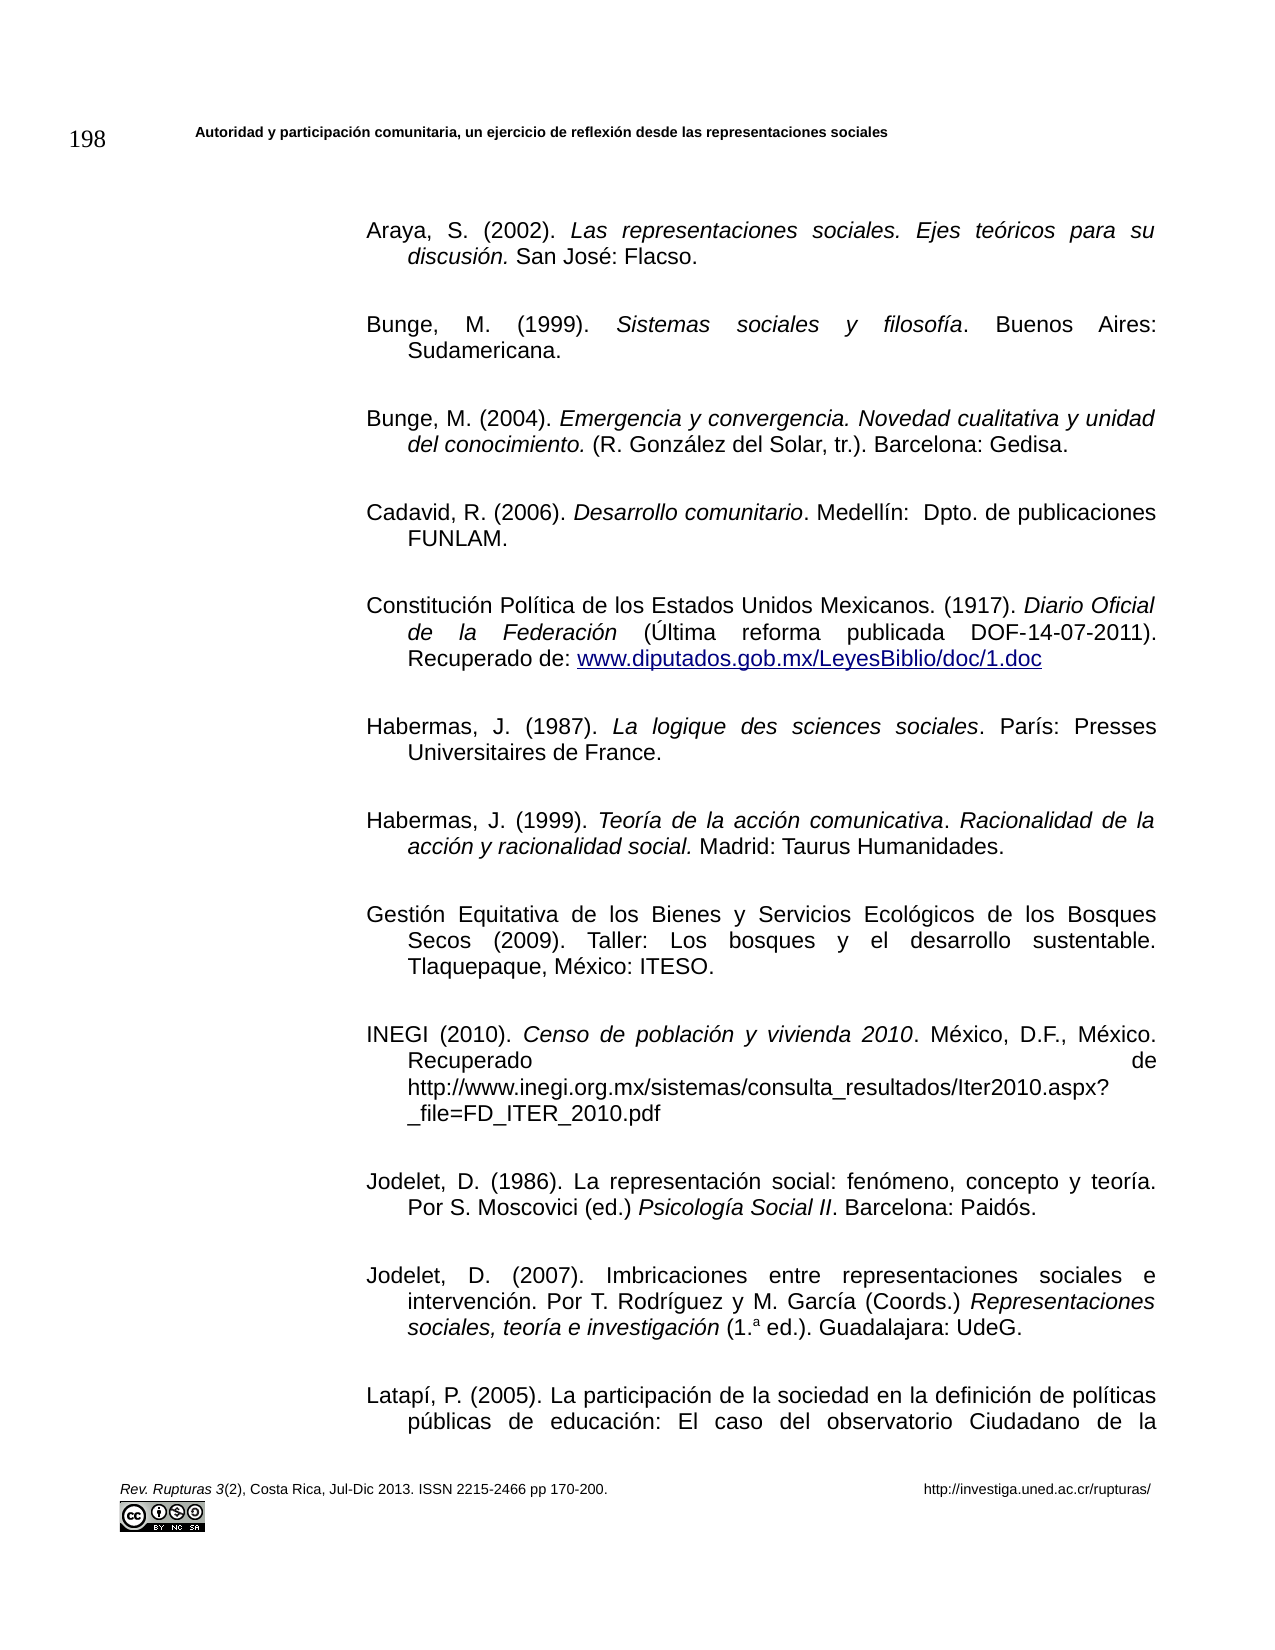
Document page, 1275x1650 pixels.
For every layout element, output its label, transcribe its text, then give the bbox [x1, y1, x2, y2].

text Habermas, J. (1999). Teoría de la acción comunicativa. Racionalidad de la acción y racionalidad social. Madrid: Taurus Humanidades. [366, 807, 1157, 859]
text Bunge, M. (2004). Emergencia y convergencia. Novedad cualitativa y unidad del conocimiento. (R. González del Solar, tr.). Barcelona: Gedisa. [366, 404, 1157, 457]
text Latapí, P. (2005). La participación de la sociedad en la definición de políticas públicas de educación: El caso del observatorio Ciudadano de la [366, 1382, 1157, 1434]
text Jodelet, D. (1986). La representación social: fenómeno, concepto y teoría. Por S. Moscovici (ed.) Psicología Social II. Barcelona: Paidós. [366, 1168, 1157, 1220]
text Jodelet, D. (2007). Imbricaciones entre representaciones sociales e intervención. Por T. Rodríguez y M. García (Coords.) Representaciones sociales, teoría e investigación (1.a ed.). Guadalajara: UdeG. [366, 1262, 1157, 1341]
text Constitución Política de los Estados Unidos Mexicanos. (1917). Diario Oficial de la Federación (Última reforma publicada DOF-14-07-2011). Recuperado de: www.diputados.gob.mx/LeyesBiblio/doc/1.doc [366, 592, 1157, 671]
text Habermas, J. (1987). La logique des sciences sociales. París: Presses Universitaires de France. [366, 713, 1157, 765]
text Cadavid, R. (2006). Desarrollo comunitario. Medellín: Dpto. de publicaciones FUNLAM. [366, 498, 1157, 551]
picture [119, 1501, 205, 1532]
text Araya, S. (2002). Las representaciones sociales. Ejes teóricos para su discusión. San José: Flacso. [366, 217, 1157, 269]
text Gestión Equitativa de los Bienes y Servicios Ecológicos de los Bosques Secos (2009). Taller: Los bosques y el desarrollo sustentable. Tlaquepaque, México: ITESO. [366, 901, 1157, 980]
text INEGI (2010). Censo de población y vivienda 2010. México, D.F., México. Recuperado de http://www.inegi.org.mx/sistemas/consulta_resultados/Iter2010.aspx?_file=FD_ITER_2010.pdf [366, 1021, 1157, 1126]
text Bunge, M. (1999). Sistemas sociales y filosofía. Buenos Aires: Sudamericana. [366, 311, 1157, 363]
